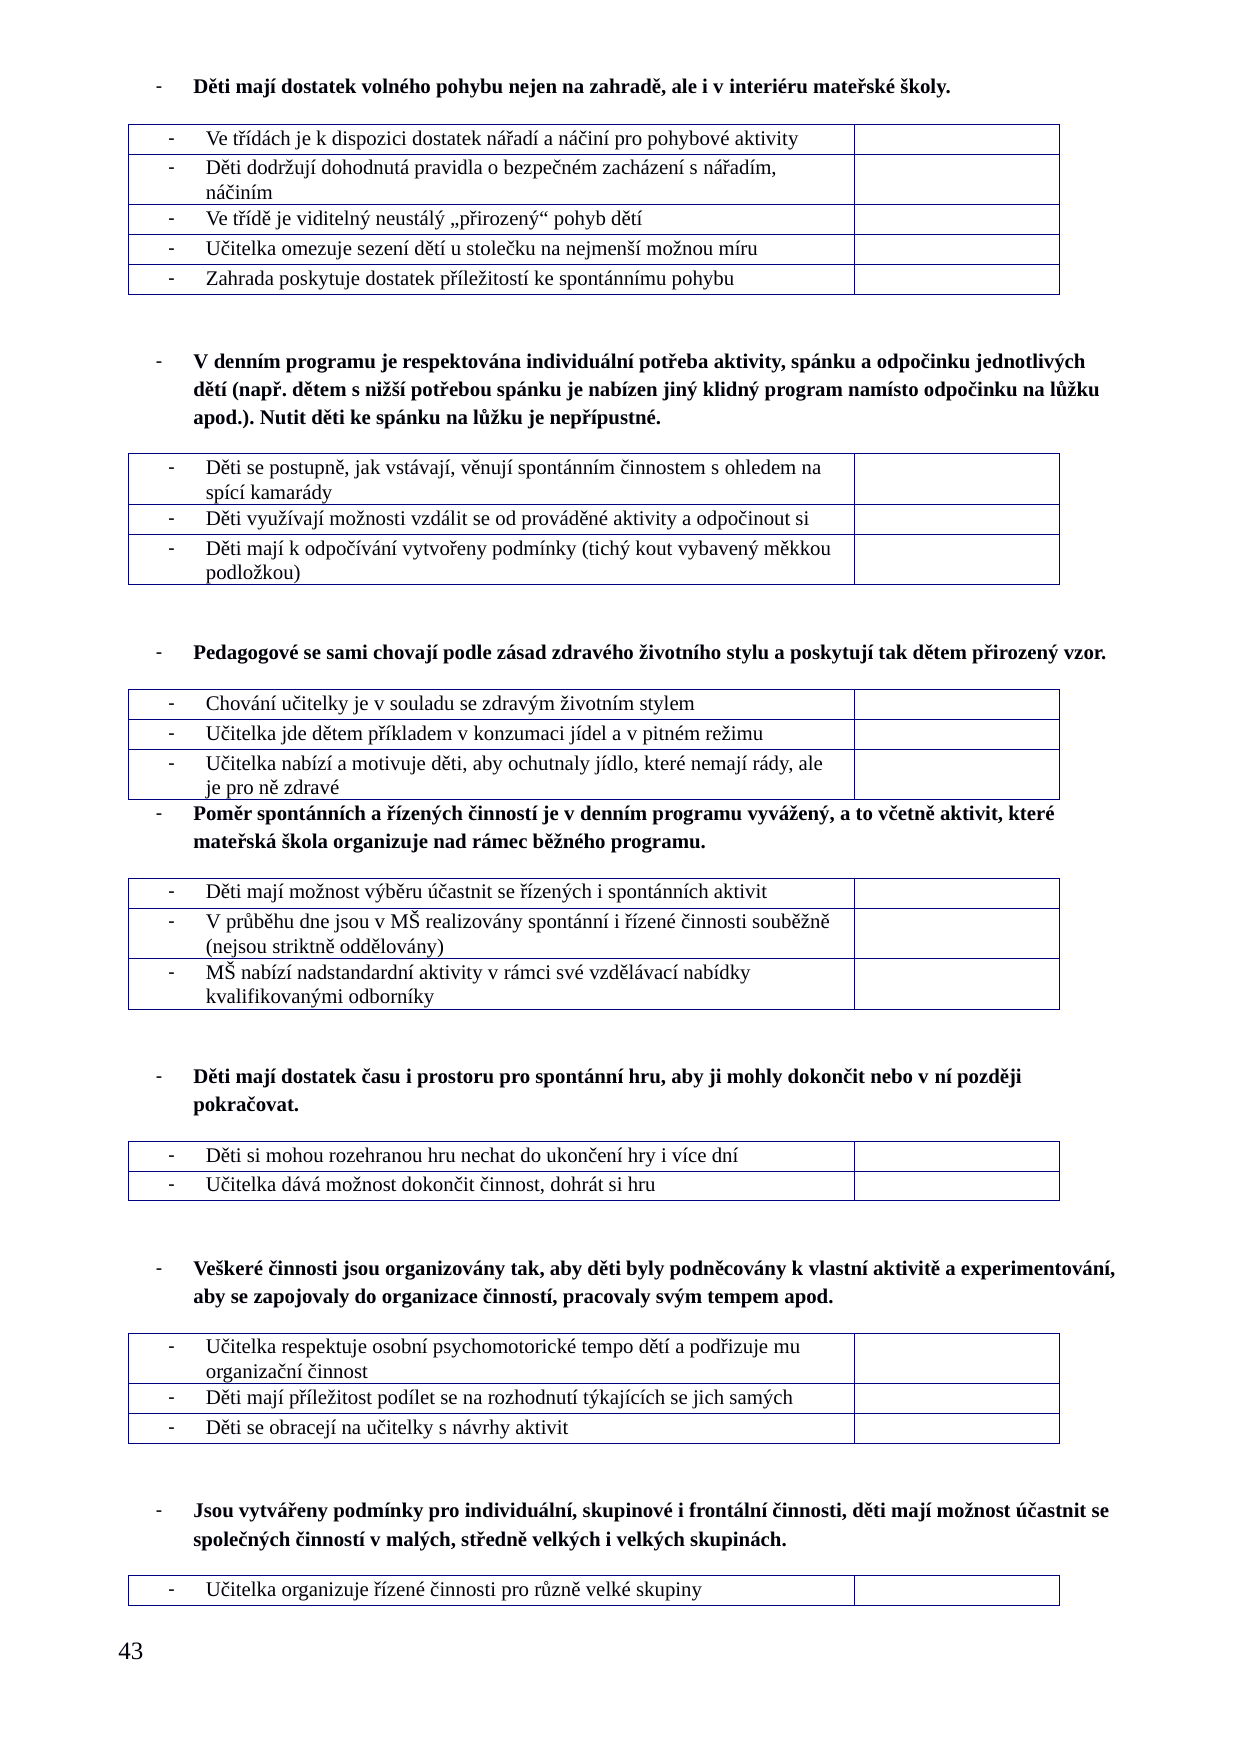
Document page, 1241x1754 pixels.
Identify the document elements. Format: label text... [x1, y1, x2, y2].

list Pedagogové se sami chovají podle zásad zdravého životního stylu a poskytují tak dětem přirozený vzor. [156, 639, 1122, 664]
table_cell [855, 1414, 1059, 1443]
table_header [855, 1334, 1059, 1383]
list V denním programu je respektována individuální potřeba aktivity, spánku a odpočinku jednotlivých dětí (např. dětem s nižší potřebou spánku je nabízen jiný klidný program namísto odpočinku na lůžku apod.). Nutit děti ke spánku na lůžku je nepřípustné. [156, 348, 1122, 429]
table_header [855, 125, 1059, 153]
table_cell [855, 1384, 1059, 1413]
table_cell Děti mají k odpočívání vytvořeny podmínky (tichý kout vybavený měkkou podložkou) [129, 535, 854, 584]
table_cell [855, 205, 1059, 234]
table_cell Ve třídě je viditelný neustálý „přirozený“ pohyb dětí [129, 205, 854, 234]
table_cell [855, 909, 1059, 958]
table_header Děti si mohou rozehranou hru nechat do ukončení hry i více dní [129, 1142, 854, 1171]
table_cell Děti mají příležitost podílet se na rozhodnutí týkajících se jich samých [129, 1384, 854, 1413]
table_cell [855, 720, 1059, 749]
table_cell [855, 750, 1059, 799]
table_cell [855, 155, 1059, 204]
list Jsou vytvářeny podmínky pro individuální, skupinové i frontální činnosti, děti mají možnost účastnit se společných činností v malých, středně velkých i velkých skupinách. [156, 1498, 1122, 1551]
list Poměr spontánních a řízených činností je v denním programu vyvážený, a to včetně aktivit, které mateřská škola organizuje nad rámec běžného programu. [156, 800, 1122, 853]
list Děti mají dostatek volného pohybu nejen na zahradě, ale i v interiéru mateřské školy. [156, 74, 1122, 99]
table_header [855, 879, 1059, 907]
table_header [855, 690, 1059, 719]
table_cell Děti využívají možnosti vzdálit se od prováděné aktivity a odpočinout si [129, 505, 854, 534]
table_cell Zahrada poskytuje dostatek příležitostí ke spontánnímu pohybu [129, 265, 854, 293]
table_cell Učitelka dává možnost dokončit činnost, dohrát si hru [129, 1172, 854, 1200]
table_header [855, 1576, 1059, 1605]
table_cell V průběhu dne jsou v MŠ realizovány spontánní i řízené činnosti souběžně (nejsou striktně oddělovány) [129, 909, 854, 958]
table_cell [855, 505, 1059, 534]
table_cell Děti dodržují dohodnutá pravidla o bezpečném zacházení s nářadím, náčiním [129, 155, 854, 204]
list Děti mají dostatek času i prostoru pro spontánní hru, aby ji mohly dokončit nebo v ní později pokračovat. [156, 1063, 1122, 1116]
table_cell Učitelka omezuje sezení dětí u stolečku na nejmenší možnou míru [129, 235, 854, 264]
table_cell [855, 1172, 1059, 1200]
table_header Ve třídách je k dispozici dostatek nářadí a náčiní pro pohybové aktivity [129, 125, 854, 153]
table_cell [855, 535, 1059, 584]
table_header Chování učitelky je v souladu se zdravým životním stylem [129, 690, 854, 719]
table_cell [855, 265, 1059, 293]
table_cell Děti se obracejí na učitelky s návrhy aktivit [129, 1414, 854, 1443]
table_header Učitelka respektuje osobní psychomotorické tempo dětí a podřizuje mu organizační činnost [129, 1334, 854, 1383]
list Veškeré činnosti jsou organizovány tak, aby děti byly podněcovány k vlastní aktivitě a experimentování, aby se zapojovaly do organizace činností, pracovaly svým tempem apod. [156, 1255, 1122, 1308]
table_cell [855, 235, 1059, 264]
table_header [855, 1142, 1059, 1171]
table_cell Učitelka jde dětem příkladem v konzumaci jídel a v pitném režimu [129, 720, 854, 749]
table_header [855, 454, 1059, 504]
table_cell Učitelka nabízí a motivuje děti, aby ochutnaly jídlo, které nemají rády, ale je pro ně zdravé [129, 750, 854, 799]
table_header Děti mají možnost výběru účastnit se řízených i spontánních aktivit [129, 879, 854, 907]
table_cell [855, 959, 1059, 1008]
table_header Učitelka organizuje řízené činnosti pro různě velké skupiny [129, 1576, 854, 1605]
table_header Děti se postupně, jak vstávají, věnují spontánním činnostem s ohledem na spící kamarády [129, 454, 854, 504]
table_cell MŠ nabízí nadstandardní aktivity v rámci své vzdělávací nabídky kvalifikovanými odborníky [129, 959, 854, 1008]
